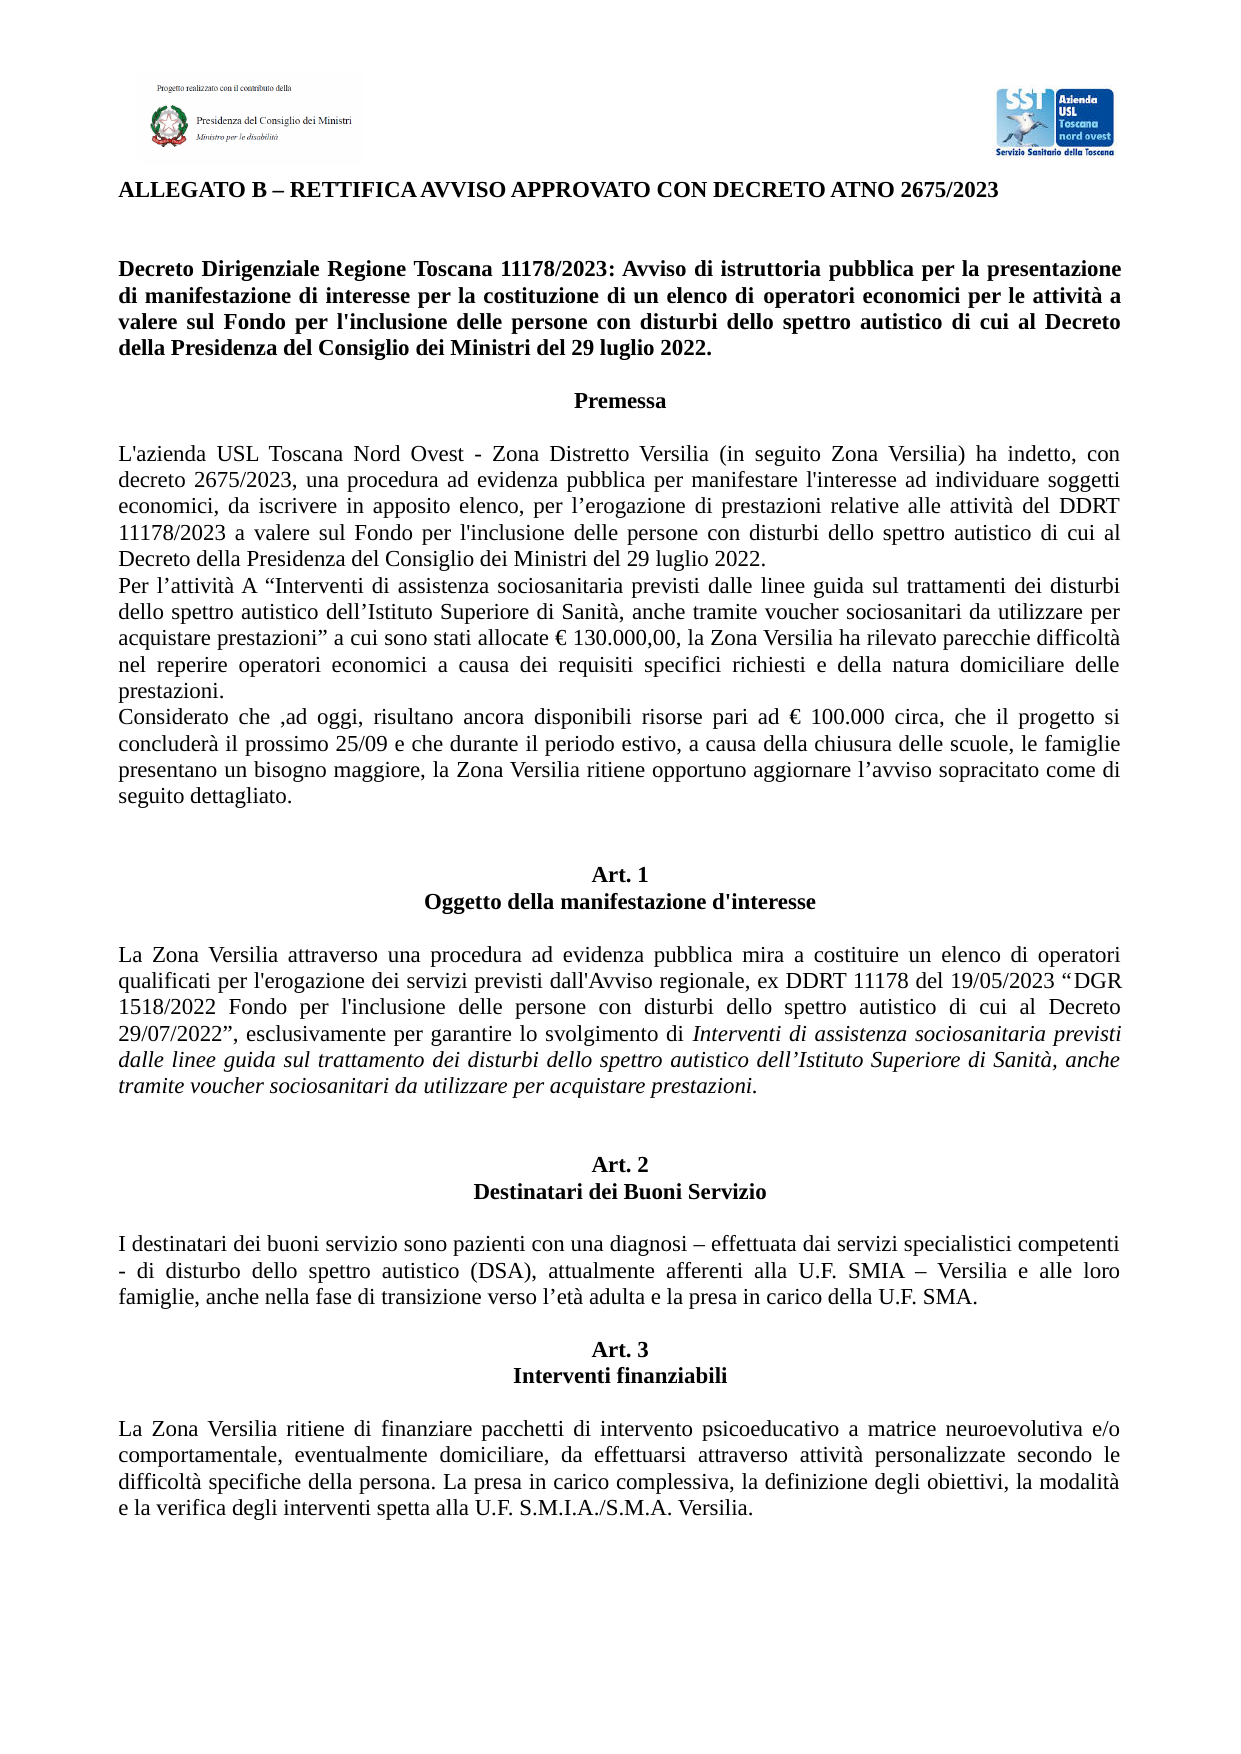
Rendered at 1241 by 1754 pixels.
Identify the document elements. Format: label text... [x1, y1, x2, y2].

picture [992, 85, 1118, 158]
text Interventi finanziabili [118, 1362, 1122, 1389]
picture [137, 71, 363, 165]
text Considerato che ,ad oggi, risultano ancora disponibili risorse pari ad € 100.000 circa, che il progetto si concluderà il prossimo 25/09 e che durante il periodo estivo, a causa della chiusura delle scuole, le famiglie presentano un bisogno maggiore, la Zona Versilia ritiene opportuno aggiornare l’avviso sopracitato come di seguito dettagliato. [118, 703, 1122, 809]
text La Zona Versilia ritiene di finanziare pacchetti di intervento psicoeducativo a matrice neuroevolutiva e/o comportamentale, eventualmente domiciliare, da effettuarsi attraverso attività personalizzate secondo le difficoltà specifiche della persona. La presa in carico complessiva, la definizione degli obiettivi, la modalità e la verifica degli interventi spetta alla U.F. S.M.I.A./S.M.A. Versilia. [118, 1415, 1122, 1520]
text Art. 3 [118, 1336, 1122, 1362]
text Art. 1 [118, 862, 1122, 888]
text La Zona Versilia attraverso una procedura ad evidenza pubblica mira a costituire un elenco di operatori qualificati per l'erogazione dei servizi previsti dall'Avviso regionale, ex DDRT 11178 del 19/05/2023 “DGR 1518/2022 Fondo per l'inclusione delle persone con disturbi dello spettro autistico di cui al Decreto 29/07/2022”, esclusivamente per garantire lo svolgimento di Interventi di assistenza sociosanitaria previsti dalle linee guida sul trattamento dei disturbi dello spettro autistico dell’Istituto Superiore di Sanità, anche tramite voucher sociosanitari da utilizzare per acquistare prestazioni. [118, 941, 1122, 1099]
text ALLEGATO B – RETTIFICA AVVISO APPROVATO CON DECRETO ATNO 2675/2023 [118, 176, 1122, 203]
text Premessa [118, 387, 1122, 413]
text Destinatari dei Buoni Servizio [118, 1178, 1122, 1204]
text Art. 2 [118, 1151, 1122, 1178]
text Oggetto della manifestazione d'interesse [118, 888, 1122, 914]
text Per l’attività A “Interventi di assistenza sociosanitaria previsti dalle linee guida sul trattamenti dei disturbi dello spettro autistico dell’Istituto Superiore di Sanità, anche tramite voucher sociosanitari da utilizzare per acquistare prestazioni” a cui sono stati allocate € 130.000,00, la Zona Versilia ha rilevato parecchie difficoltà nel reperire operatori economici a causa dei requisiti specifici richiesti e della natura domiciliare delle prestazioni. [118, 572, 1122, 703]
text Decreto Dirigenziale Regione Toscana 11178/2023: Avviso di istruttoria pubblica per la presentazione di manifestazione di interesse per la costituzione di un elenco di operatori economici per le attività a valere sul Fondo per l'inclusione delle persone con disturbi dello spettro autistico di cui al Decreto della Presidenza del Consiglio dei Ministri del 29 luglio 2022. [118, 255, 1122, 361]
text I destinatari dei buoni servizio sono pazienti con una diagnosi – effettuata dai servizi specialistici competenti - di disturbo dello spettro autistico (DSA), attualmente afferenti alla U.F. SMIA – Versilia e alle loro famiglie, anche nella fase di transizione verso l’età adulta e la presa in carico della U.F. SMA. [118, 1231, 1122, 1309]
text L'azienda USL Toscana Nord Ovest - Zona Distretto Versilia (in seguito Zona Versilia) ha indetto, con decreto 2675/2023, una procedura ad evidenza pubblica per manifestare l'interesse ad individuare soggetti economici, da iscrivere in apposito elenco, per l’erogazione di prestazioni relative alle attività del DDRT 11178/2023 a valere sul Fondo per l'inclusione delle persone con disturbi dello spettro autistico di cui al Decreto della Presidenza del Consiglio dei Ministri del 29 luglio 2022. [118, 440, 1122, 572]
